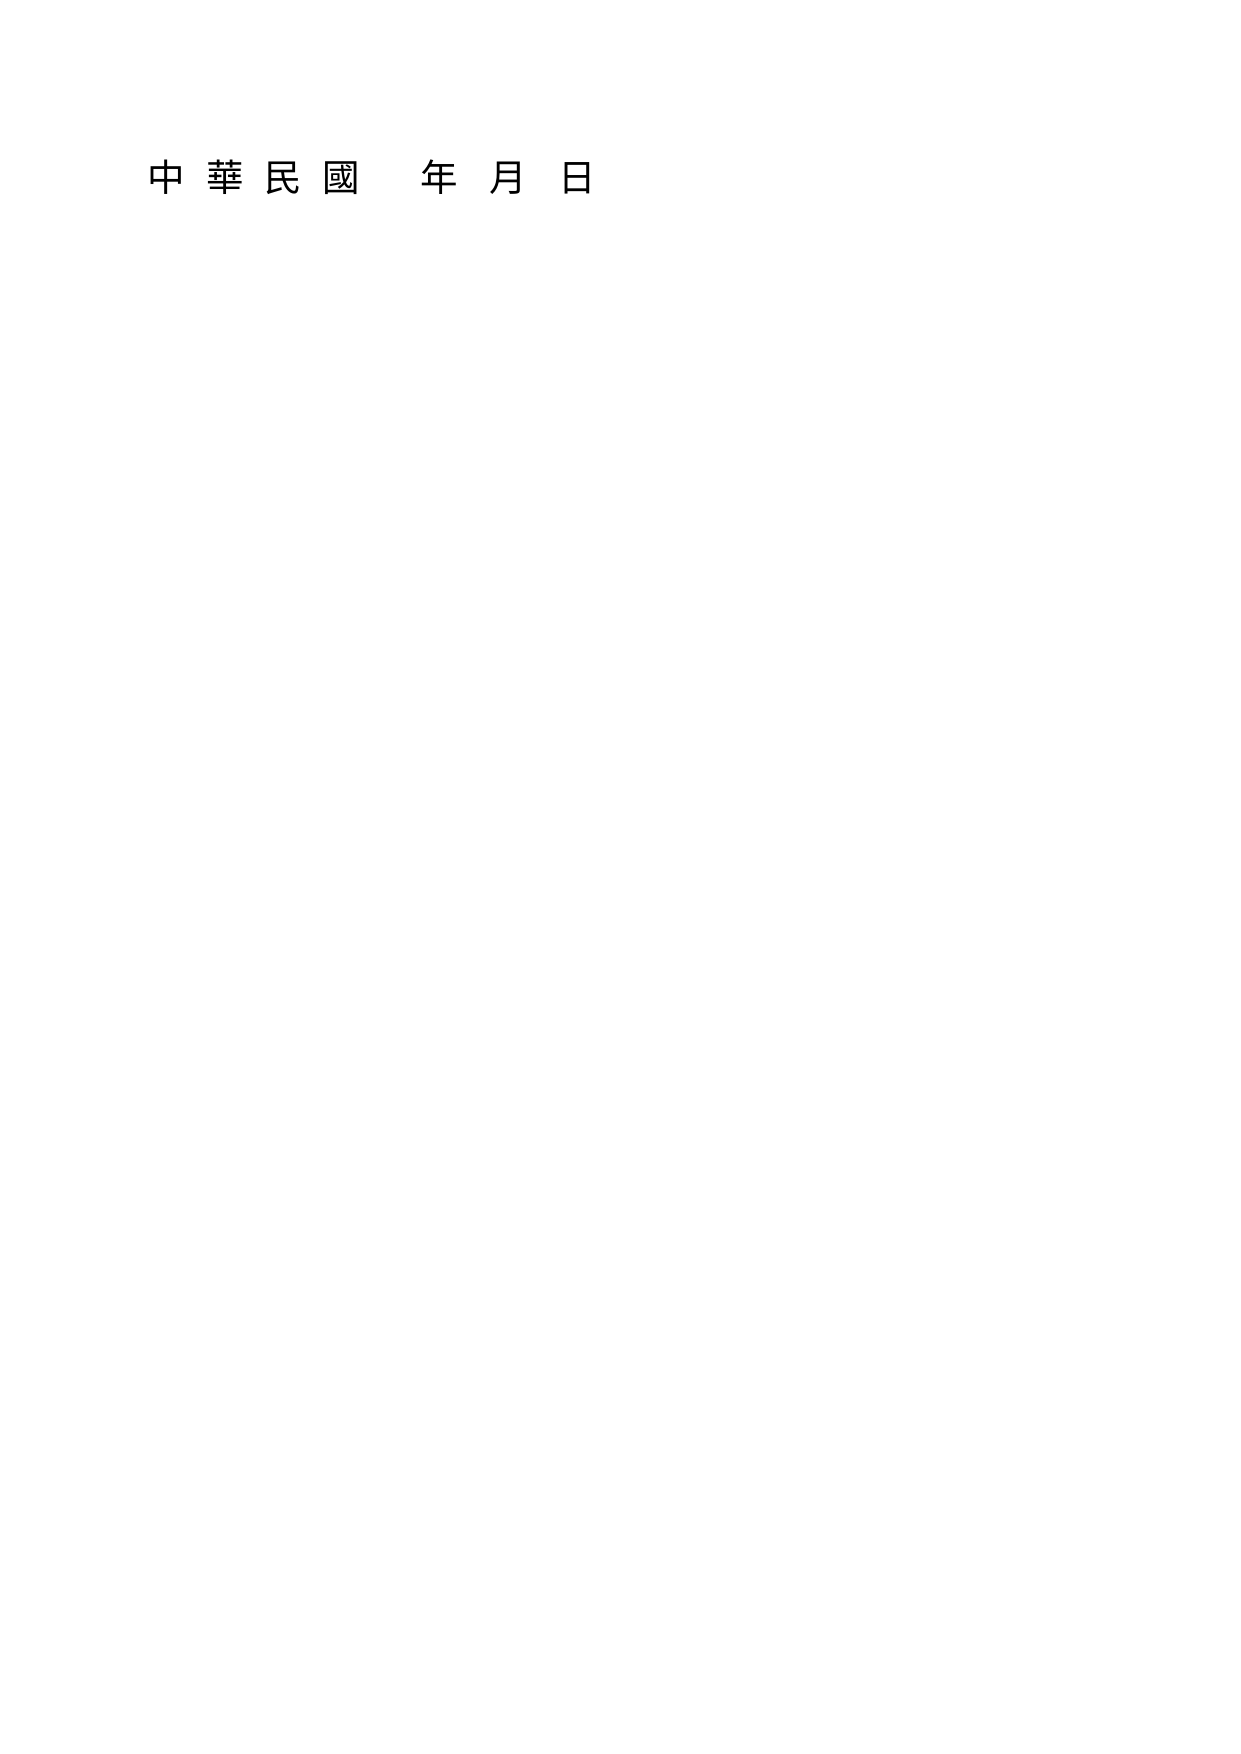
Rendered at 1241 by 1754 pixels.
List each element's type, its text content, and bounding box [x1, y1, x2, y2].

text 中華民國 年 月 日 [148, 142, 1092, 204]
